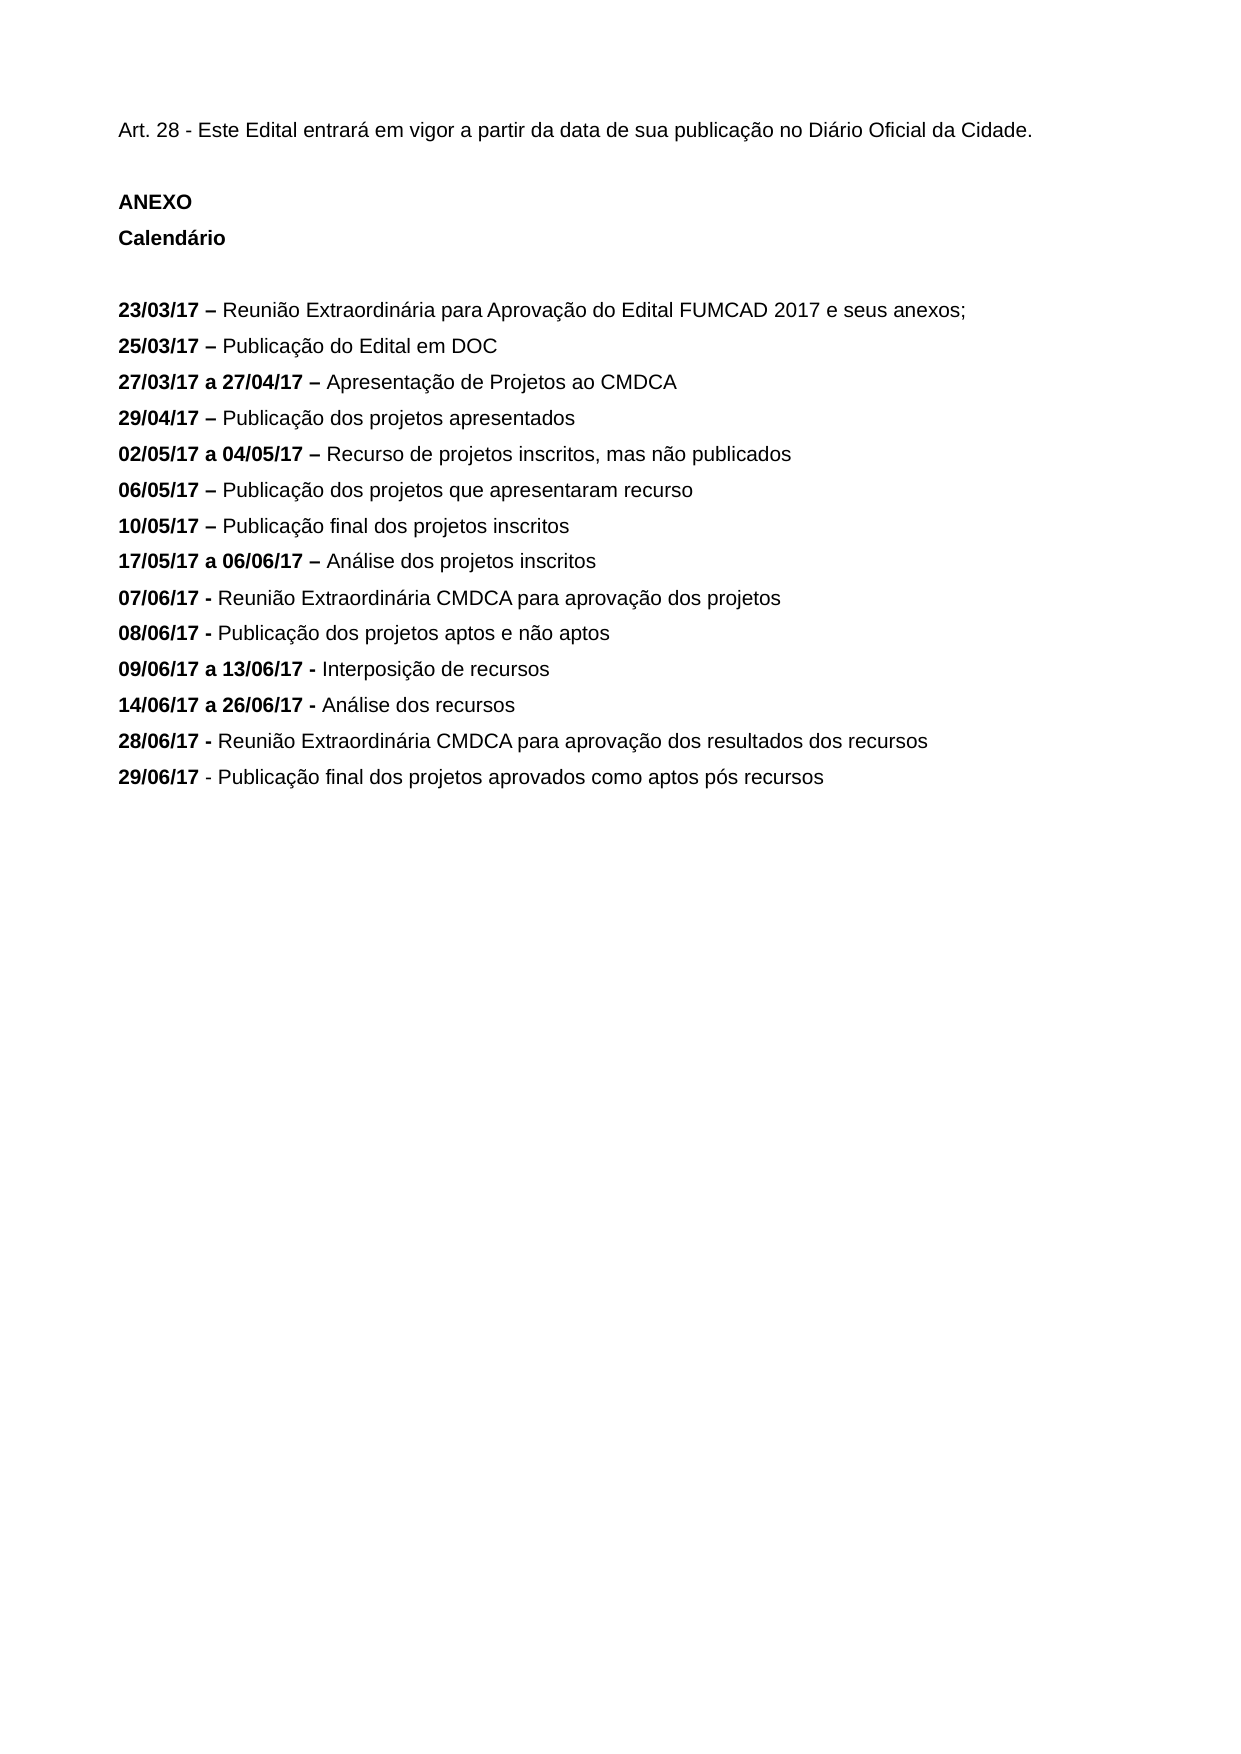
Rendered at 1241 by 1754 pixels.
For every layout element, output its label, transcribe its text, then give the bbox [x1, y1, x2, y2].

text 09/06/17 a 13/06/17 - Interposição de recursos [118, 657, 1122, 681]
text ANEXO [118, 190, 1122, 214]
text 25/03/17 – Publicação do Edital em DOC [118, 334, 1122, 358]
text 29/04/17 – Publicação dos projetos apresentados [118, 406, 1122, 429]
text Art. 28 - Este Edital entrará em vigor a partir da data de sua publicação no Diário Oficial da Cidade. [118, 118, 1122, 142]
text 28/06/17 - Reunião Extraordinária CMDCA para aprovação dos resultados dos recursos [118, 729, 1122, 753]
text Calendário [118, 226, 1122, 250]
text 02/05/17 a 04/05/17 – Recurso de projetos inscritos, mas não publicados [118, 442, 1122, 466]
text 10/05/17 – Publicação final dos projetos inscritos [118, 513, 1122, 537]
text 07/06/17 - Reunião Extraordinária CMDCA para aprovação dos projetos [118, 585, 1122, 609]
text 08/06/17 - Publicação dos projetos aptos e não aptos [118, 621, 1122, 645]
text 29/06/17 - Publicação final dos projetos aprovados como aptos pós recursos [118, 765, 1122, 789]
text 14/06/17 a 26/06/17 - Análise dos recursos [118, 693, 1122, 717]
text 23/03/17 – Reunião Extraordinária para Aprovação do Edital FUMCAD 2017 e seus anexos; [118, 298, 1122, 322]
text 17/05/17 a 06/06/17 – Análise dos projetos inscritos [118, 549, 1122, 573]
text 06/05/17 – Publicação dos projetos que apresentaram recurso [118, 477, 1122, 501]
text 27/03/17 a 27/04/17 – Apresentação de Projetos ao CMDCA [118, 370, 1122, 394]
